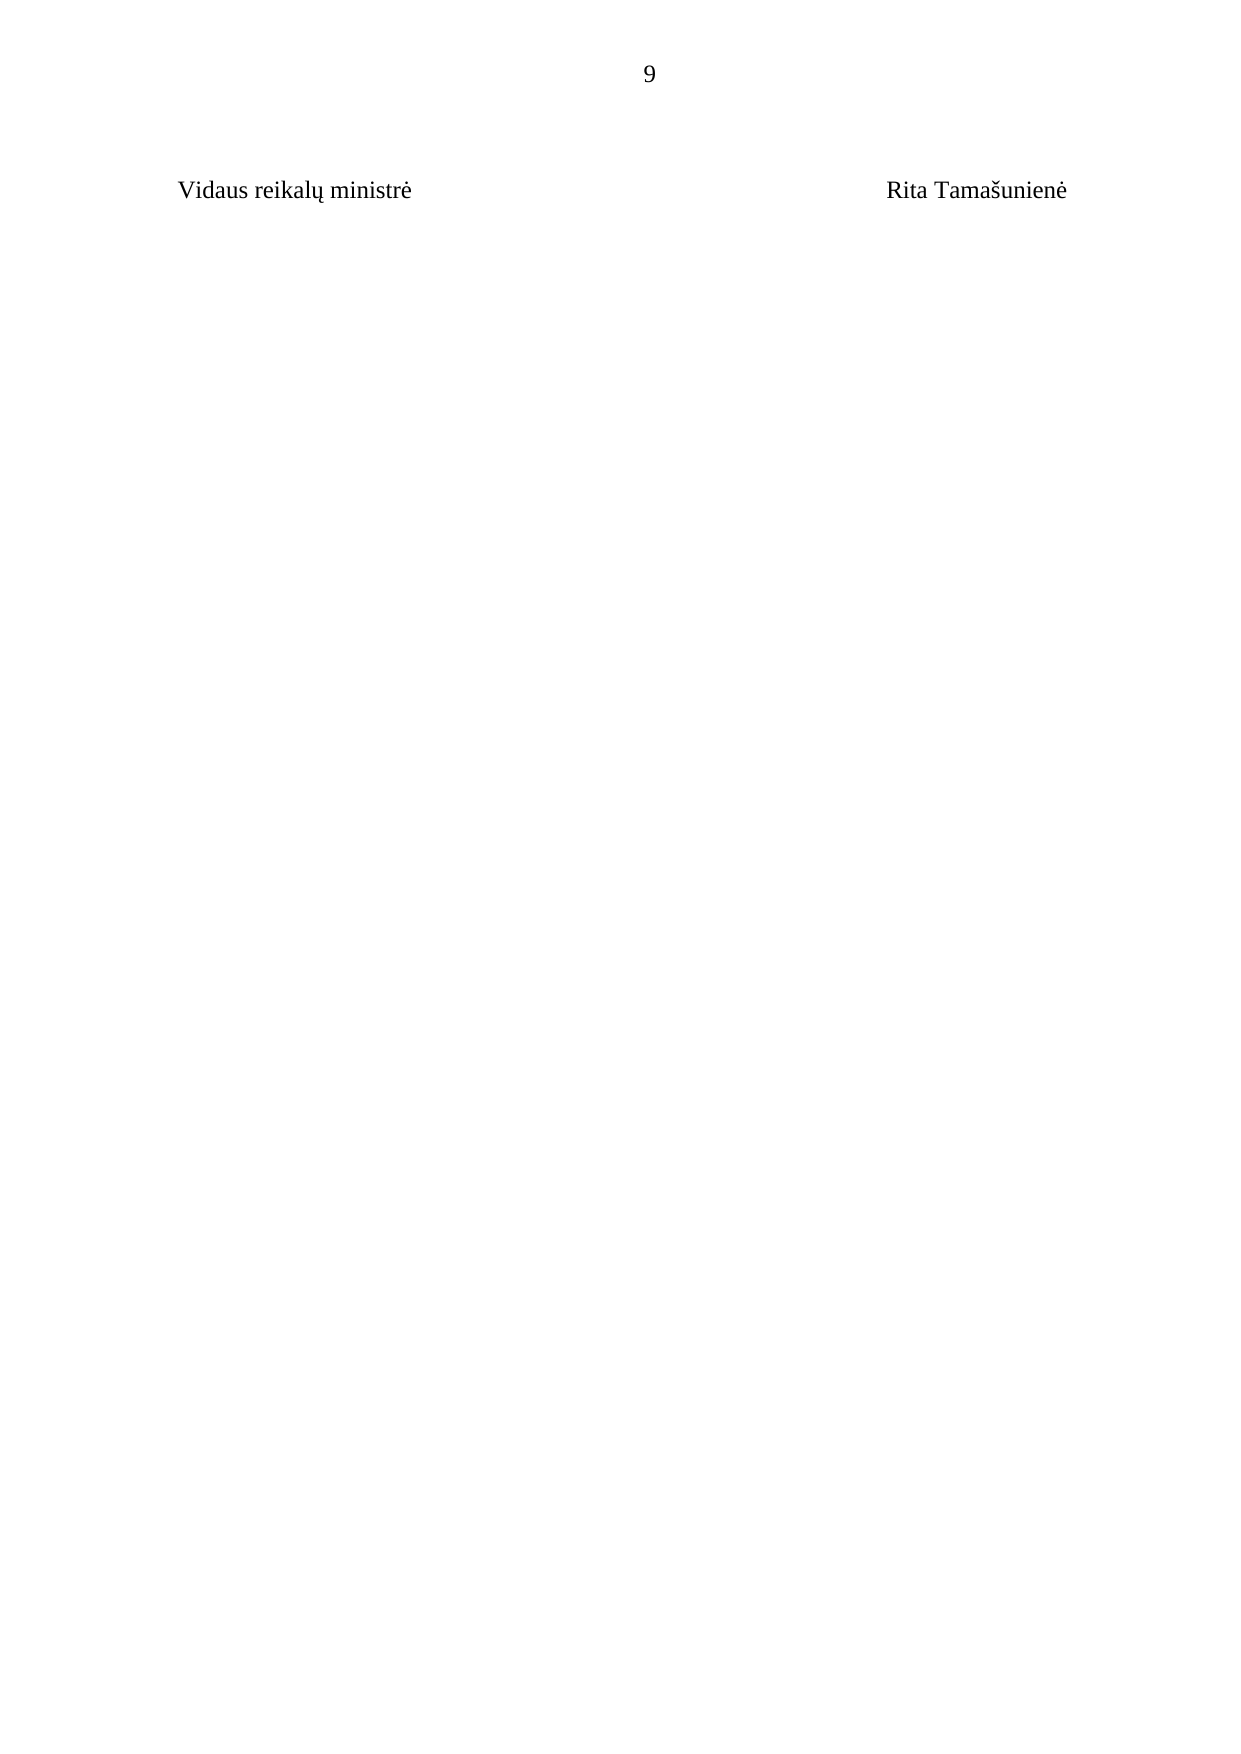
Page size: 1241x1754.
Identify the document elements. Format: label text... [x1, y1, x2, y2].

text Vidaus reikalų ministrė Rita Tamašunienė [177, 176, 1122, 204]
